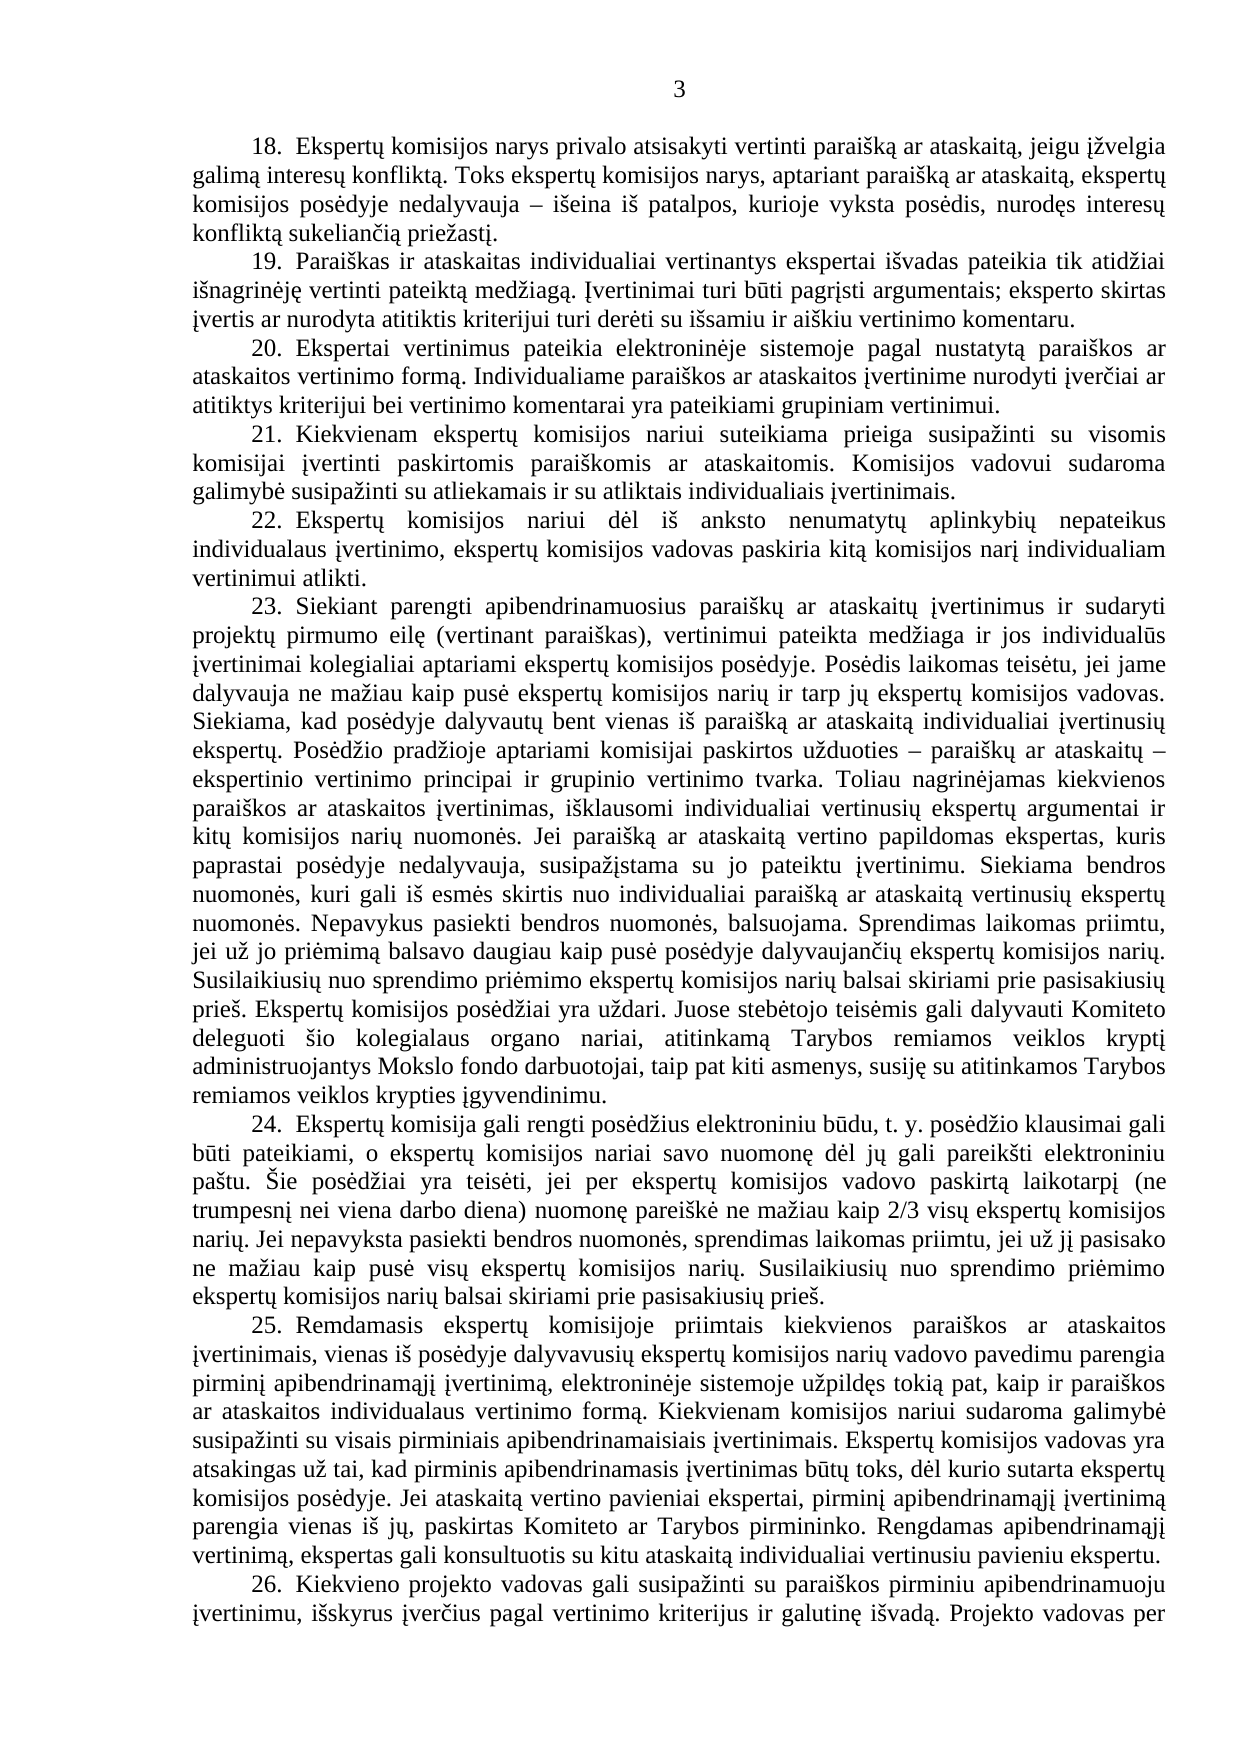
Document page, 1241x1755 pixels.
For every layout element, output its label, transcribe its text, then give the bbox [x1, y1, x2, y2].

text 18. Ekspertų komisijos narys privalo atsisakyti vertinti paraišką ar ataskaitą, jeigu įžvelgia galimą interesų konfliktą. Toks ekspertų komisijos narys, aptariant paraišką ar ataskaitą, ekspertų komisijos posėdyje nedalyvauja – išeina iš patalpos, kurioje vyksta posėdis, nurodęs interesų konfliktą sukeliančią priežastį. [192, 131, 1167, 246]
text 19. Paraiškas ir ataskaitas individualiai vertinantys ekspertai išvadas pateikia tik atidžiai išnagrinėję vertinti pateiktą medžiagą. Įvertinimai turi būti pagrįsti argumentais; eksperto skirtas įvertis ar nurodyta atitiktis kriterijui turi derėti su išsamiu ir aiškiu vertinimo komentaru. [192, 246, 1167, 333]
text 22. Ekspertų komisijos nariui dėl iš anksto nenumatytų aplinkybių nepateikus individualaus įvertinimo, ekspertų komisijos vadovas paskiria kitą komisijos narį individualiam vertinimui atlikti. [192, 505, 1167, 591]
text 21. Kiekvienam ekspertų komisijos nariui suteikiama prieiga susipažinti su visomis komisijai įvertinti paskirtomis paraiškomis ar ataskaitomis. Komisijos vadovui sudaroma galimybė susipažinti su atliekamais ir su atliktais individualiais įvertinimais. [192, 419, 1167, 505]
text 23. Siekiant parengti apibendrinamuosius paraiškų ar ataskaitų įvertinimus ir sudaryti projektų pirmumo eilę (vertinant paraiškas), vertinimui pateikta medžiaga ir jos individualūs įvertinimai kolegialiai aptariami ekspertų komisijos posėdyje. Posėdis laikomas teisėtu, jei jame dalyvauja ne mažiau kaip pusė ekspertų komisijos narių ir tarp jų ekspertų komisijos vadovas. Siekiama, kad posėdyje dalyvautų bent vienas iš paraišką ar ataskaitą individualiai įvertinusių ekspertų. Posėdžio pradžioje aptariami komisijai paskirtos užduoties – paraiškų ar ataskaitų – ekspertinio vertinimo principai ir grupinio vertinimo tvarka. Toliau nagrinėjamas kiekvienos paraiškos ar ataskaitos įvertinimas, išklausomi individualiai vertinusių ekspertų argumentai ir kitų komisijos narių nuomonės. Jei paraišką ar ataskaitą vertino papildomas ekspertas, kuris paprastai posėdyje nedalyvauja, susipažįstama su jo pateiktu įvertinimu. Siekiama bendros nuomonės, kuri gali iš esmės skirtis nuo individualiai paraišką ar ataskaitą vertinusių ekspertų nuomonės. Nepavykus pasiekti bendros nuomonės, balsuojama. Sprendimas laikomas priimtu, jei už jo priėmimą balsavo daugiau kaip pusė posėdyje dalyvaujančių ekspertų komisijos narių. Susilaikiusių nuo sprendimo priėmimo ekspertų komisijos narių balsai skiriami prie pasisakiusių prieš. Ekspertų komisijos posėdžiai yra uždari. Juose stebėtojo teisėmis gali dalyvauti Komiteto deleguoti šio kolegialaus organo nariai, atitinkamą Tarybos remiamos veiklos kryptį administruojantys Mokslo fondo darbuotojai, taip pat kiti asmenys, susiję su atitinkamos Tarybos remiamos veiklos krypties įgyvendinimu. [192, 591, 1167, 1109]
text 25. Remdamasis ekspertų komisijoje priimtais kiekvienos paraiškos ar ataskaitos įvertinimais, vienas iš posėdyje dalyvavusių ekspertų komisijos narių vadovo pavedimu parengia pirminį apibendrinamąjį įvertinimą, elektroninėje sistemoje užpildęs tokią pat, kaip ir paraiškos ar ataskaitos individualaus vertinimo formą. Kiekvienam komisijos nariui sudaroma galimybė susipažinti su visais pirminiais apibendrinamaisiais įvertinimais. Ekspertų komisijos vadovas yra atsakingas už tai, kad pirminis apibendrinamasis įvertinimas būtų toks, dėl kurio sutarta ekspertų komisijos posėdyje. Jei ataskaitą vertino pavieniai ekspertai, pirminį apibendrinamąjį įvertinimą parengia vienas iš jų, paskirtas Komiteto ar Tarybos pirmininko. Rengdamas apibendrinamąjį vertinimą, ekspertas gali konsultuotis su kitu ataskaitą individualiai vertinusiu pavieniu ekspertu. [192, 1310, 1167, 1569]
text 20. Ekspertai vertinimus pateikia elektroninėje sistemoje pagal nustatytą paraiškos ar ataskaitos vertinimo formą. Individualiame paraiškos ar ataskaitos įvertinime nurodyti įverčiai ar atitiktys kriterijui bei vertinimo komentarai yra pateikiami grupiniam vertinimui. [192, 333, 1167, 419]
text 26. Kiekvieno projekto vadovas gali susipažinti su paraiškos pirminiu apibendrinamuoju įvertinimu, išskyrus įverčius pagal vertinimo kriterijus ir galutinę išvadą. Projekto vadovas per [192, 1569, 1167, 1626]
text 24. Ekspertų komisija gali rengti posėdžius elektroniniu būdu, t. y. posėdžio klausimai gali būti pateikiami, o ekspertų komisijos nariai savo nuomonę dėl jų gali pareikšti elektroniniu paštu. Šie posėdžiai yra teisėti, jei per ekspertų komisijos vadovo paskirtą laikotarpį (ne trumpesnį nei viena darbo diena) nuomonę pareiškė ne mažiau kaip 2/3 visų ekspertų komisijos narių. Jei nepavyksta pasiekti bendros nuomonės, sprendimas laikomas priimtu, jei už jį pasisako ne mažiau kaip pusė visų ekspertų komisijos narių. Susilaikiusių nuo sprendimo priėmimo ekspertų komisijos narių balsai skiriami prie pasisakiusių prieš. [192, 1109, 1167, 1310]
